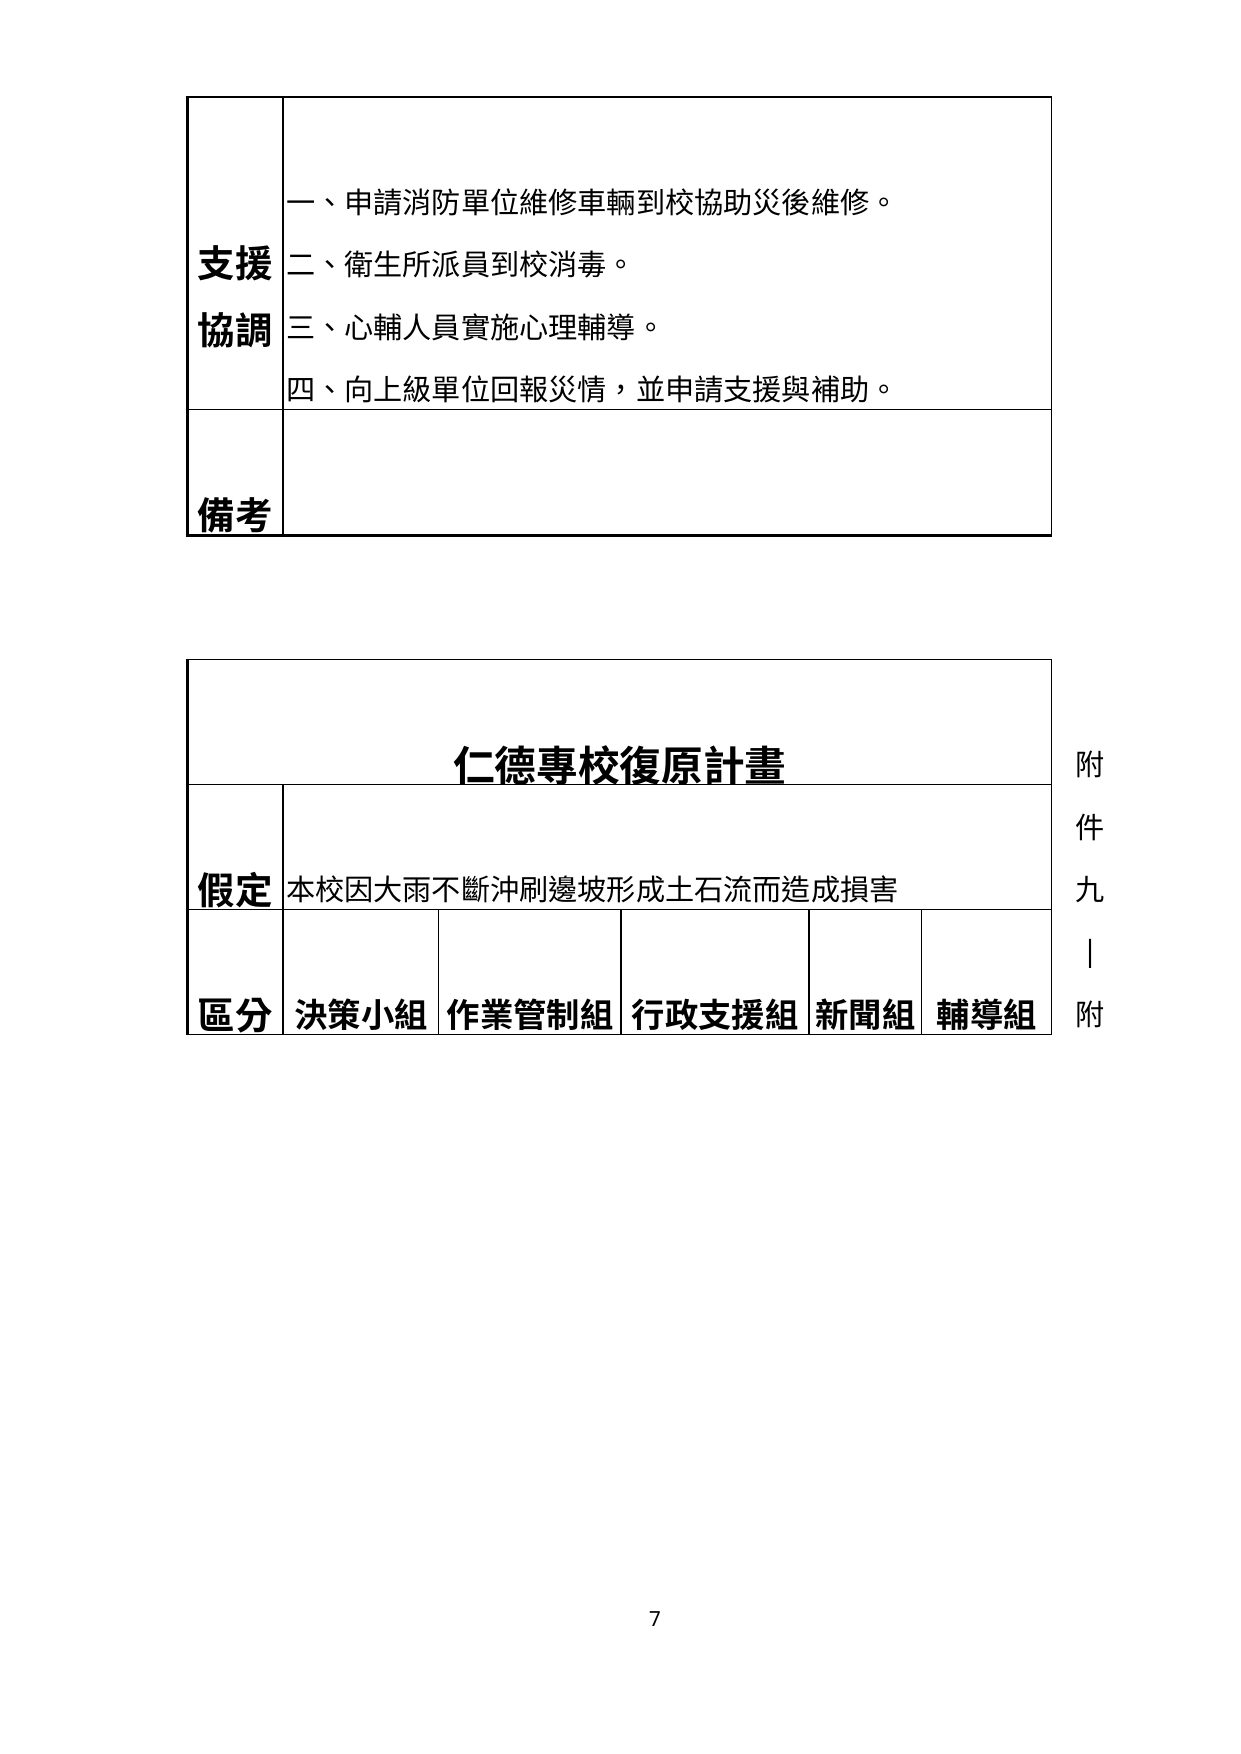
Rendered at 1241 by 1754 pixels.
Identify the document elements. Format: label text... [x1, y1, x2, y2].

table_header 仁德專校復原計畫 [189, 660, 1051, 784]
table_cell 假定 [189, 785, 282, 909]
table_cell 一、申請消防單位維修車輛到校協助災後維修。 二、衛生所派員到校消毒。 三、心輔人員實施心理輔導。 四、向上級單位回報災情，並申請支援與補助。 [284, 98, 1051, 409]
table_cell 決策小組 [284, 910, 438, 1034]
table_header 附 件 九 | 附 [1052, 659, 1128, 1034]
table_header [1052, 96, 1128, 534]
table_cell 備考 [189, 410, 282, 534]
table_cell 行政支援組 [622, 910, 808, 1034]
table_cell 區分 [189, 910, 282, 1034]
table_cell [284, 410, 1051, 534]
table_cell 支援 協調 [189, 98, 282, 409]
table_cell 新聞組 [810, 910, 921, 1034]
table_cell 輔導組 [922, 910, 1051, 1034]
table_cell 本校因大雨不斷沖刷邊坡形成土石流而造成損害 [284, 785, 1051, 909]
table_cell 作業管制組 [439, 910, 620, 1034]
